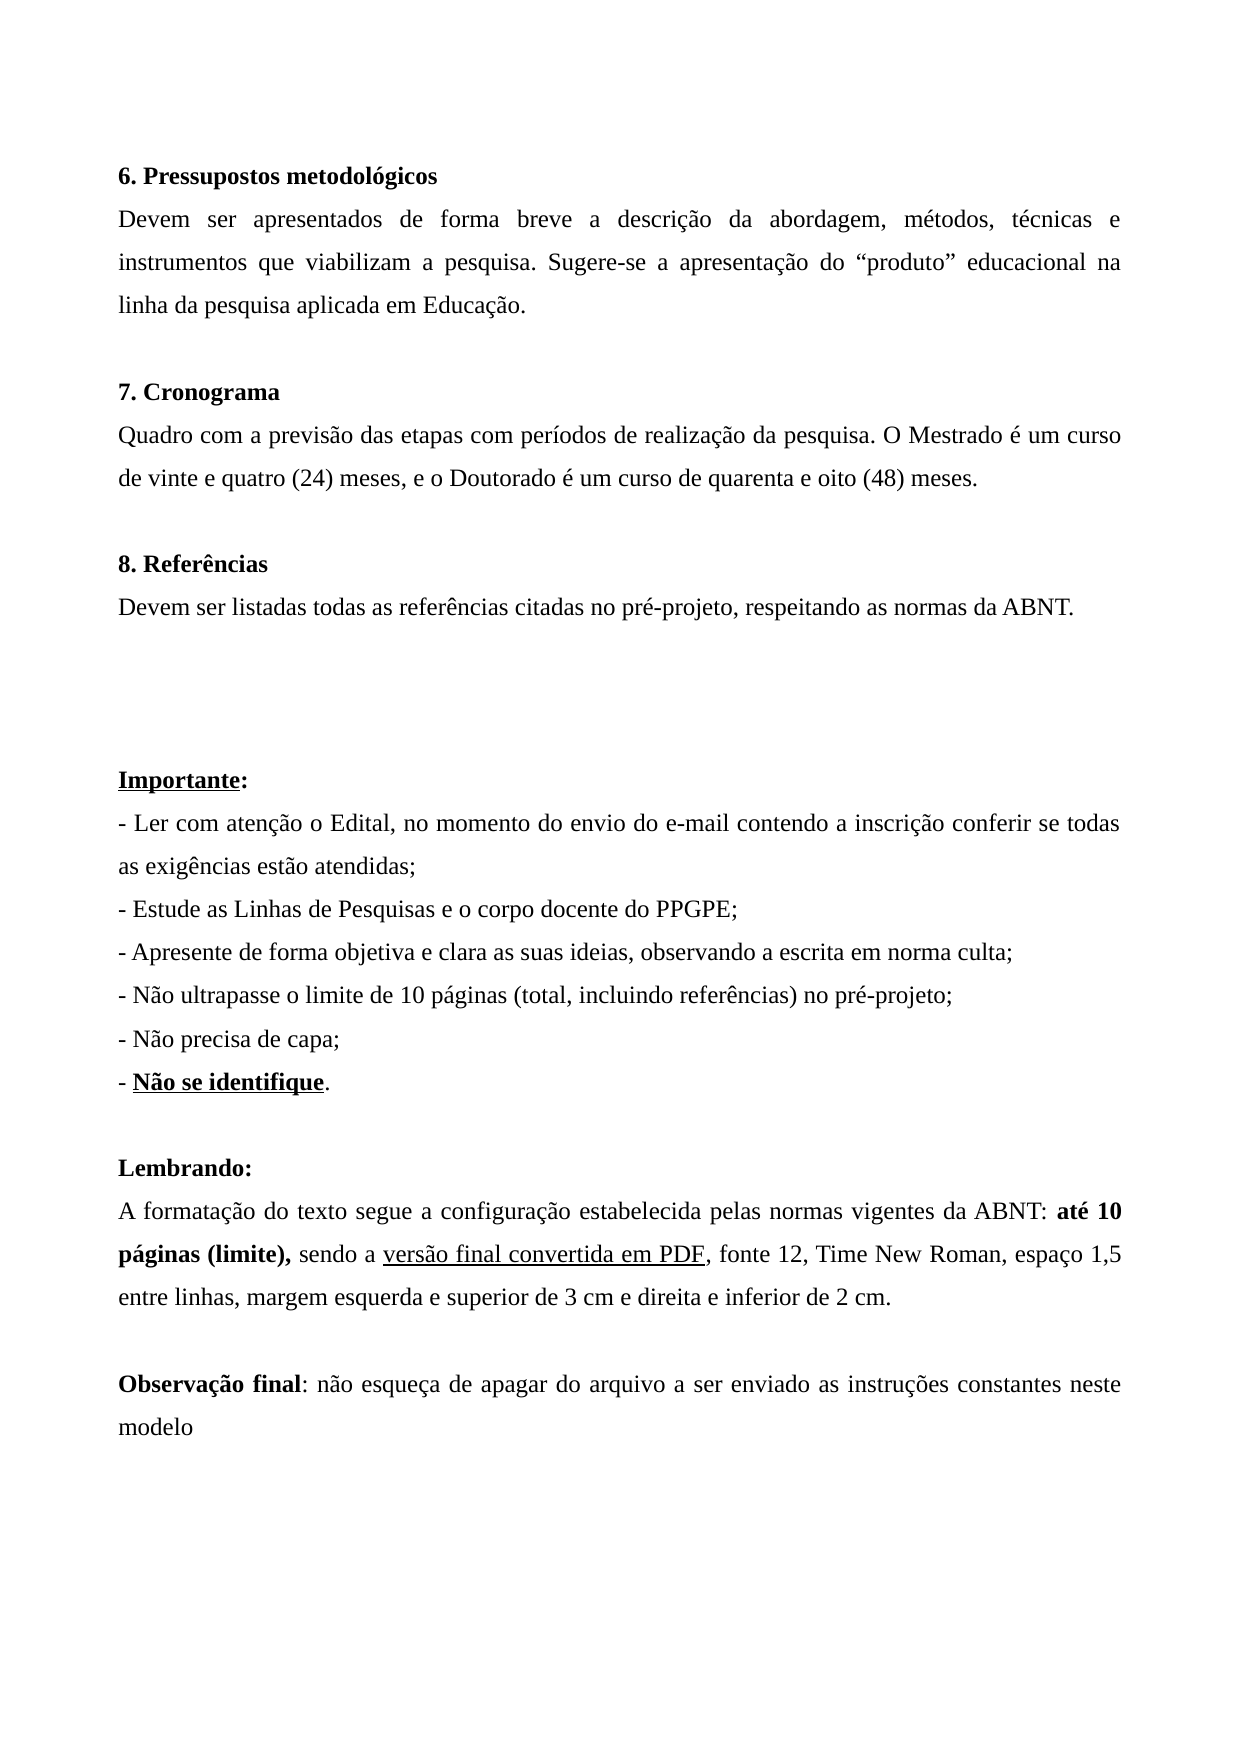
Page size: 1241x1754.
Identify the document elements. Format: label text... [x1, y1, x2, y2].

text 6. Pressupostos metodológicos [118, 161, 1122, 190]
text - Estude as Linhas de Pesquisas e o corpo docente do PPGPE; [118, 894, 1122, 923]
text - Não ultrapasse o limite de 10 páginas (total, incluindo referências) no pré-projeto; [118, 981, 1122, 1009]
text Quadro com a previsão das etapas com períodos de realização da pesquisa. O Mestrado é um curso de vinte e quatro (24) meses, e o Doutorado é um curso de quarenta e oito (48) meses. [118, 420, 1122, 492]
text A formatação do texto segue a configuração estabelecida pelas normas vigentes da ABNT: até 10 páginas (limite), sendo a versão final convertida em PDF, fonte 12, Time New Roman, espaço 1,5 entre linhas, margem esquerda e superior de 3 cm e direita e inferior de 2 cm. [118, 1196, 1122, 1311]
text Importante: [118, 765, 1122, 794]
text - Ler com atenção o Edital, no momento do envio do e-mail contendo a inscrição conferir se todas as exigências estão atendidas; [118, 808, 1122, 880]
text 8. Referências [118, 549, 1122, 578]
text - Apresente de forma objetiva e clara as suas ideias, observando a escrita em norma culta; [118, 937, 1122, 966]
text Devem ser apresentados de forma breve a descrição da abordagem, métodos, técnicas e instrumentos que viabilizam a pesquisa. Sugere-se a apresentação do “produto” educacional na linha da pesquisa aplicada em Educação. [118, 204, 1122, 319]
text 7. Cronograma [118, 377, 1122, 406]
text - Não precisa de capa; [118, 1024, 1122, 1052]
text Lembrando: [118, 1153, 1122, 1182]
text Observação final: não esqueça de apagar do arquivo a ser enviado as instruções constantes neste modelo [118, 1369, 1122, 1441]
text - Não se identifique. [118, 1067, 1122, 1096]
text Devem ser listadas todas as referências citadas no pré-projeto, respeitando as normas da ABNT. [118, 592, 1122, 621]
